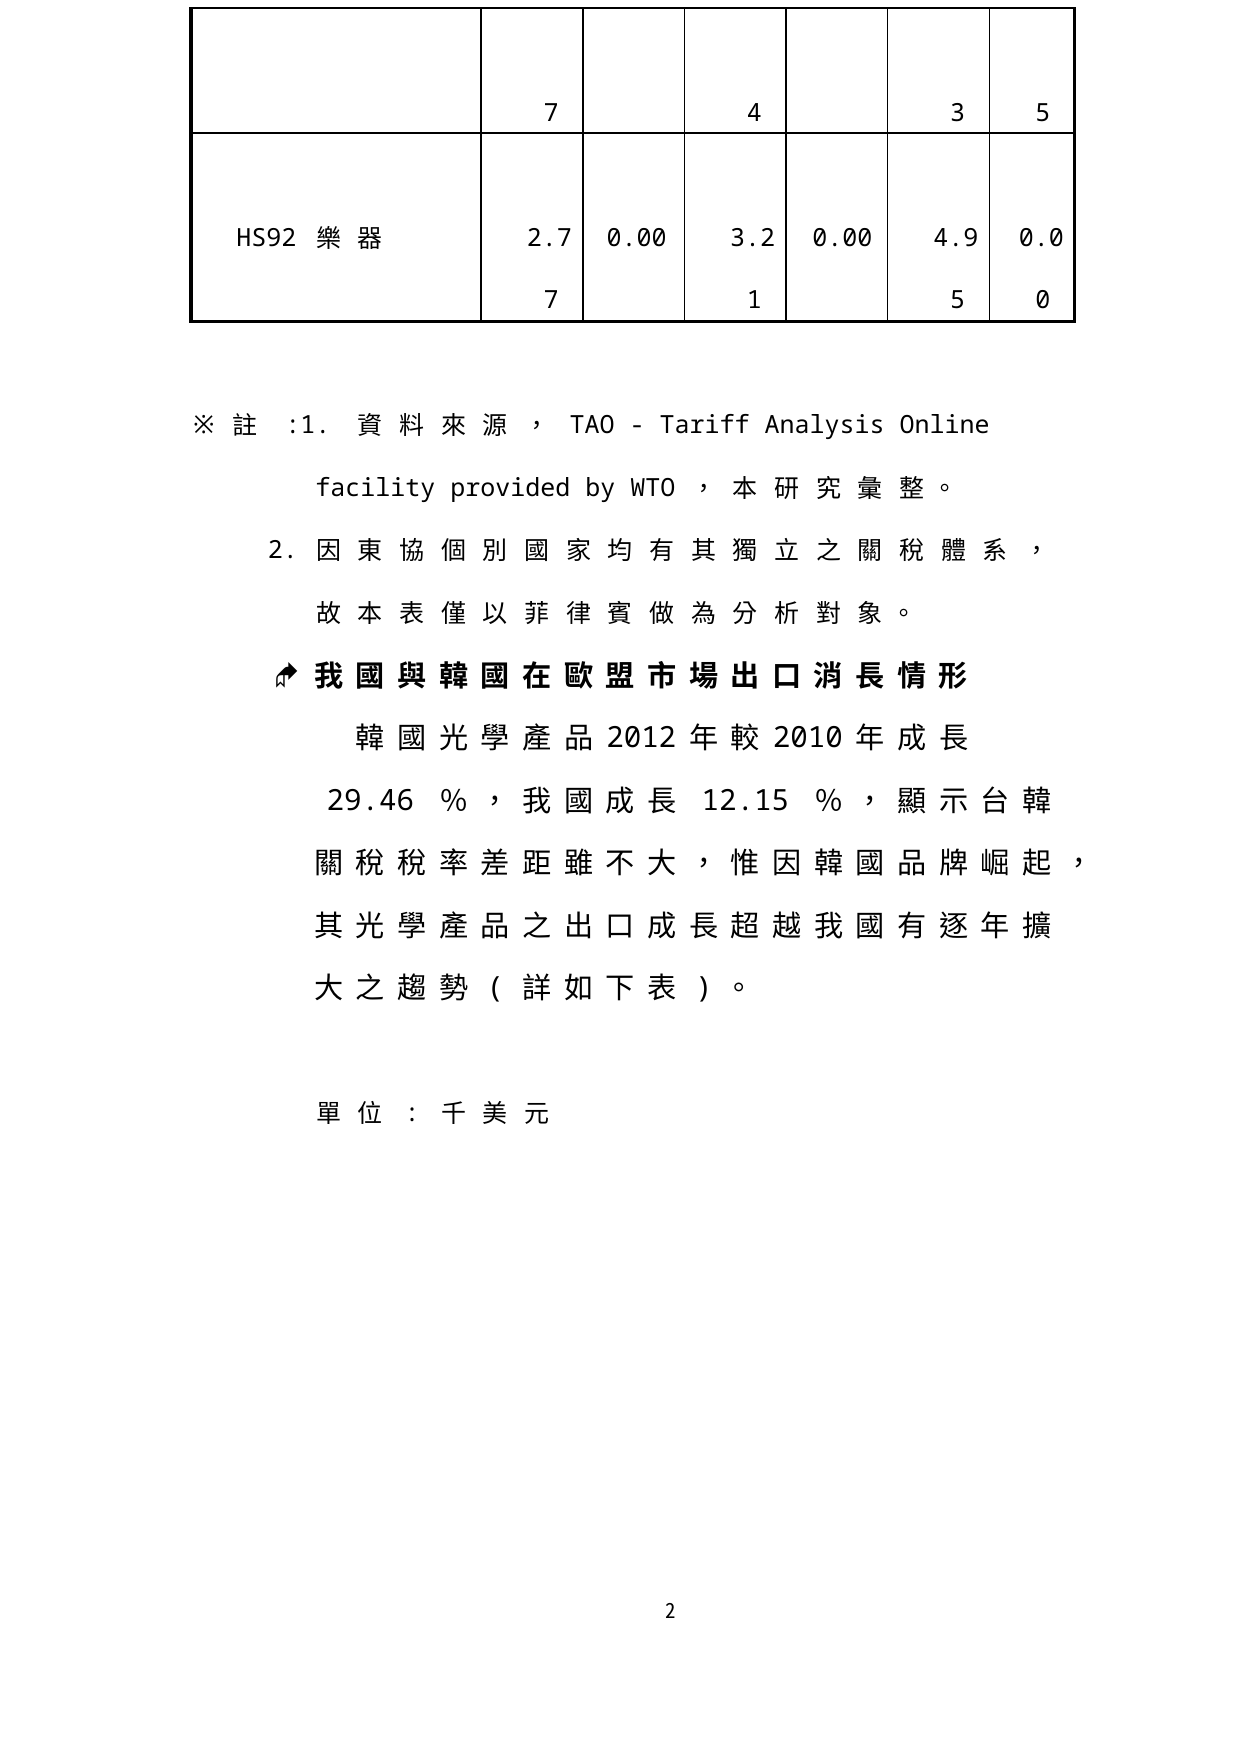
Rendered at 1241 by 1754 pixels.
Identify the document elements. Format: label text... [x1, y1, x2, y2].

text ※註:1.資料來源，TAO - Tariff Analysis Online facility provided by WTO，本研究彙整。 [183, 382, 1058, 507]
text 2.因東協個別國家均有其獨立之關稅體系，故本表僅以菲律賓做為分析對象。 [183, 507, 1058, 632]
table_cell [584, 9, 684, 132]
table_cell 2.77 [482, 134, 582, 319]
text 韓國光學產品2012年較2010年成長29.46％，我國成長12.15％，顯示台韓關稅稅率差距雖不大，惟因韓國品牌崛起，其光學產品之出口成長超越我國有逐年擴大之趨勢(詳如下表)。 [271, 694, 1058, 1007]
text 我國與韓國在歐盟市場出口消長情形 [242, 632, 1058, 694]
text 單位:千美元 [301, 1007, 1058, 1132]
table_cell 4.95 [888, 134, 989, 319]
table_cell 0.00 [787, 134, 887, 319]
table_cell [787, 9, 887, 132]
table_cell 3 [888, 9, 989, 132]
table_cell 5 [990, 9, 1073, 132]
table_cell 3.21 [685, 134, 785, 319]
table_cell [193, 9, 480, 132]
table_cell HS92樂器 [193, 134, 480, 319]
table_cell 7 [482, 9, 582, 132]
table_cell 0.00 [990, 134, 1073, 319]
table_cell 4 [685, 9, 785, 132]
table_cell 0.00 [584, 134, 684, 319]
